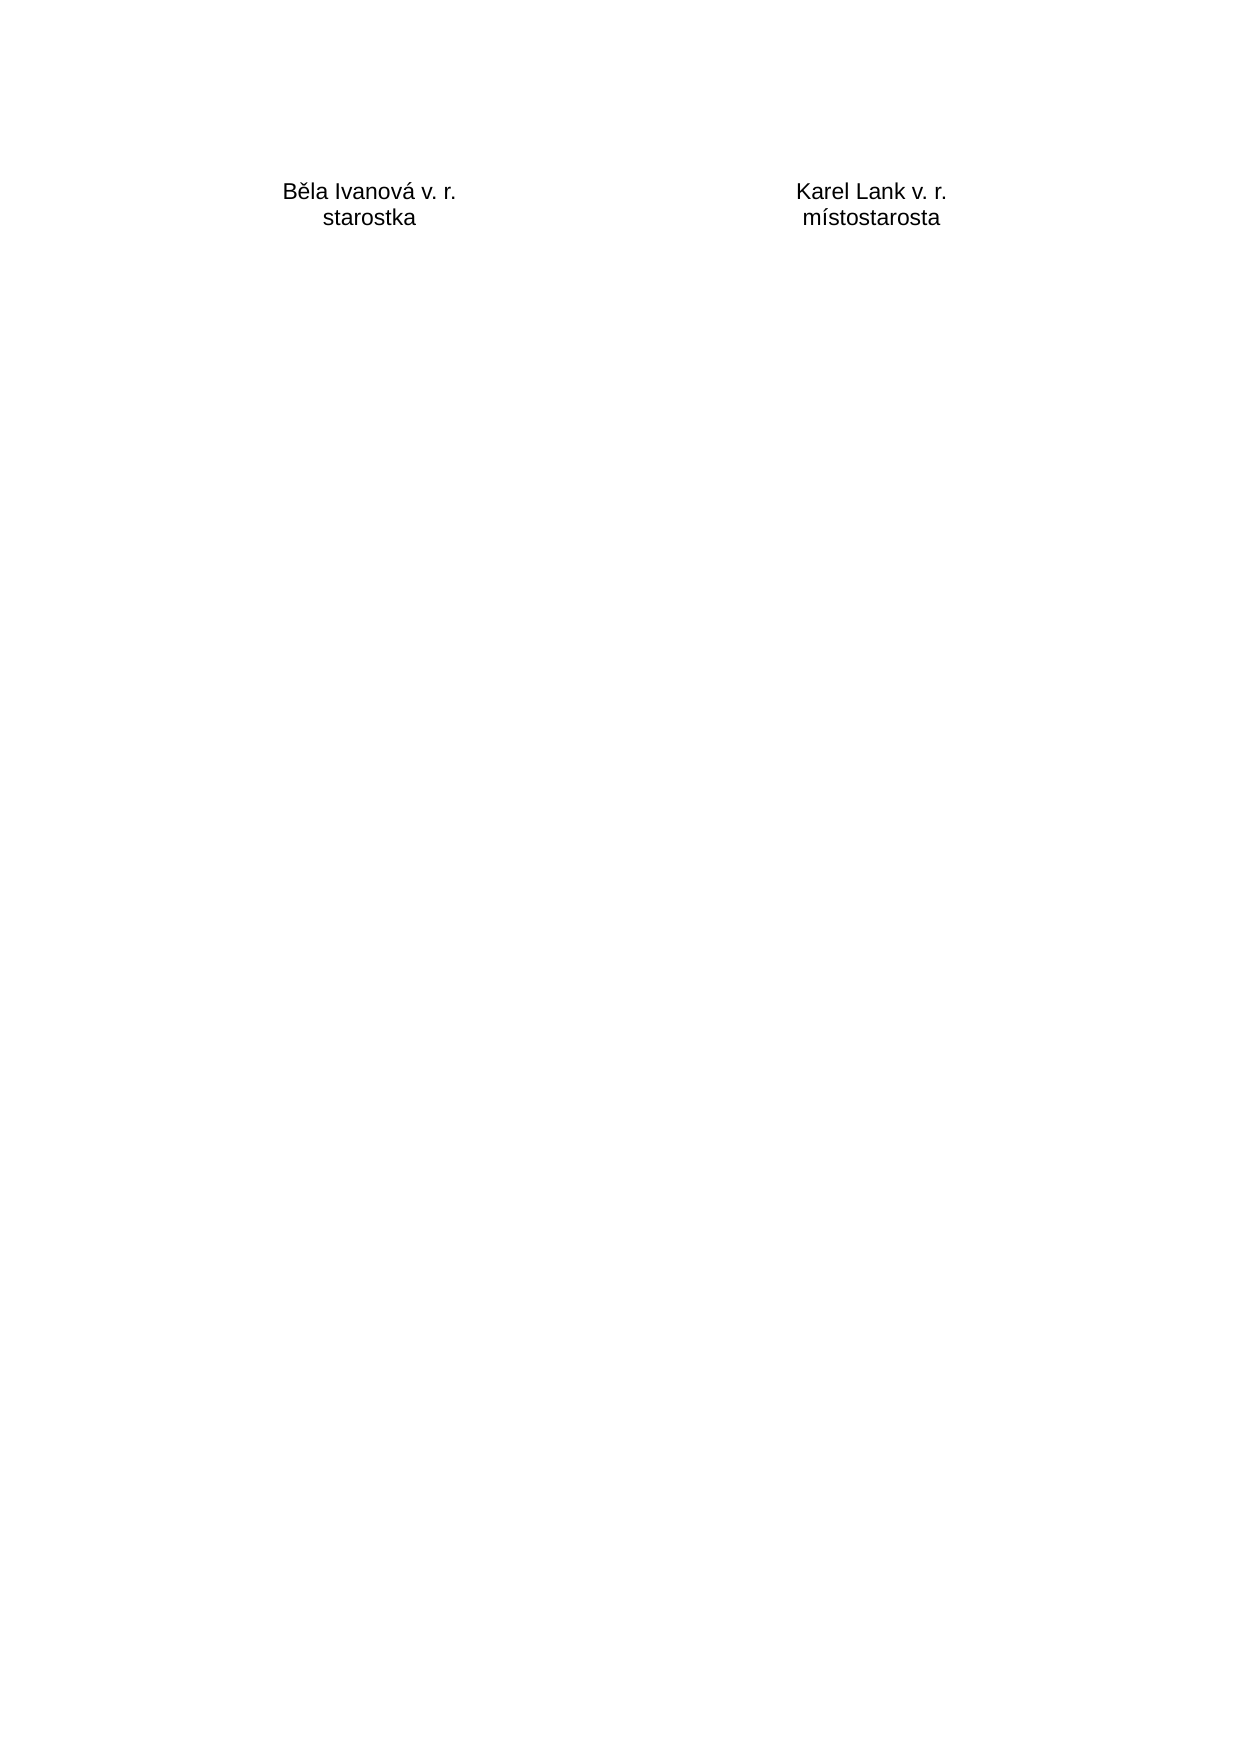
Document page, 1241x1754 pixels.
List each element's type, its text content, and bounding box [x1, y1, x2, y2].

table_header Karel Lank v. r. místostarosta [620, 118, 1122, 236]
table_cell [620, 236, 1122, 354]
table_cell [118, 236, 620, 354]
table_header Běla Ivanová v. r. starostka [118, 118, 620, 236]
